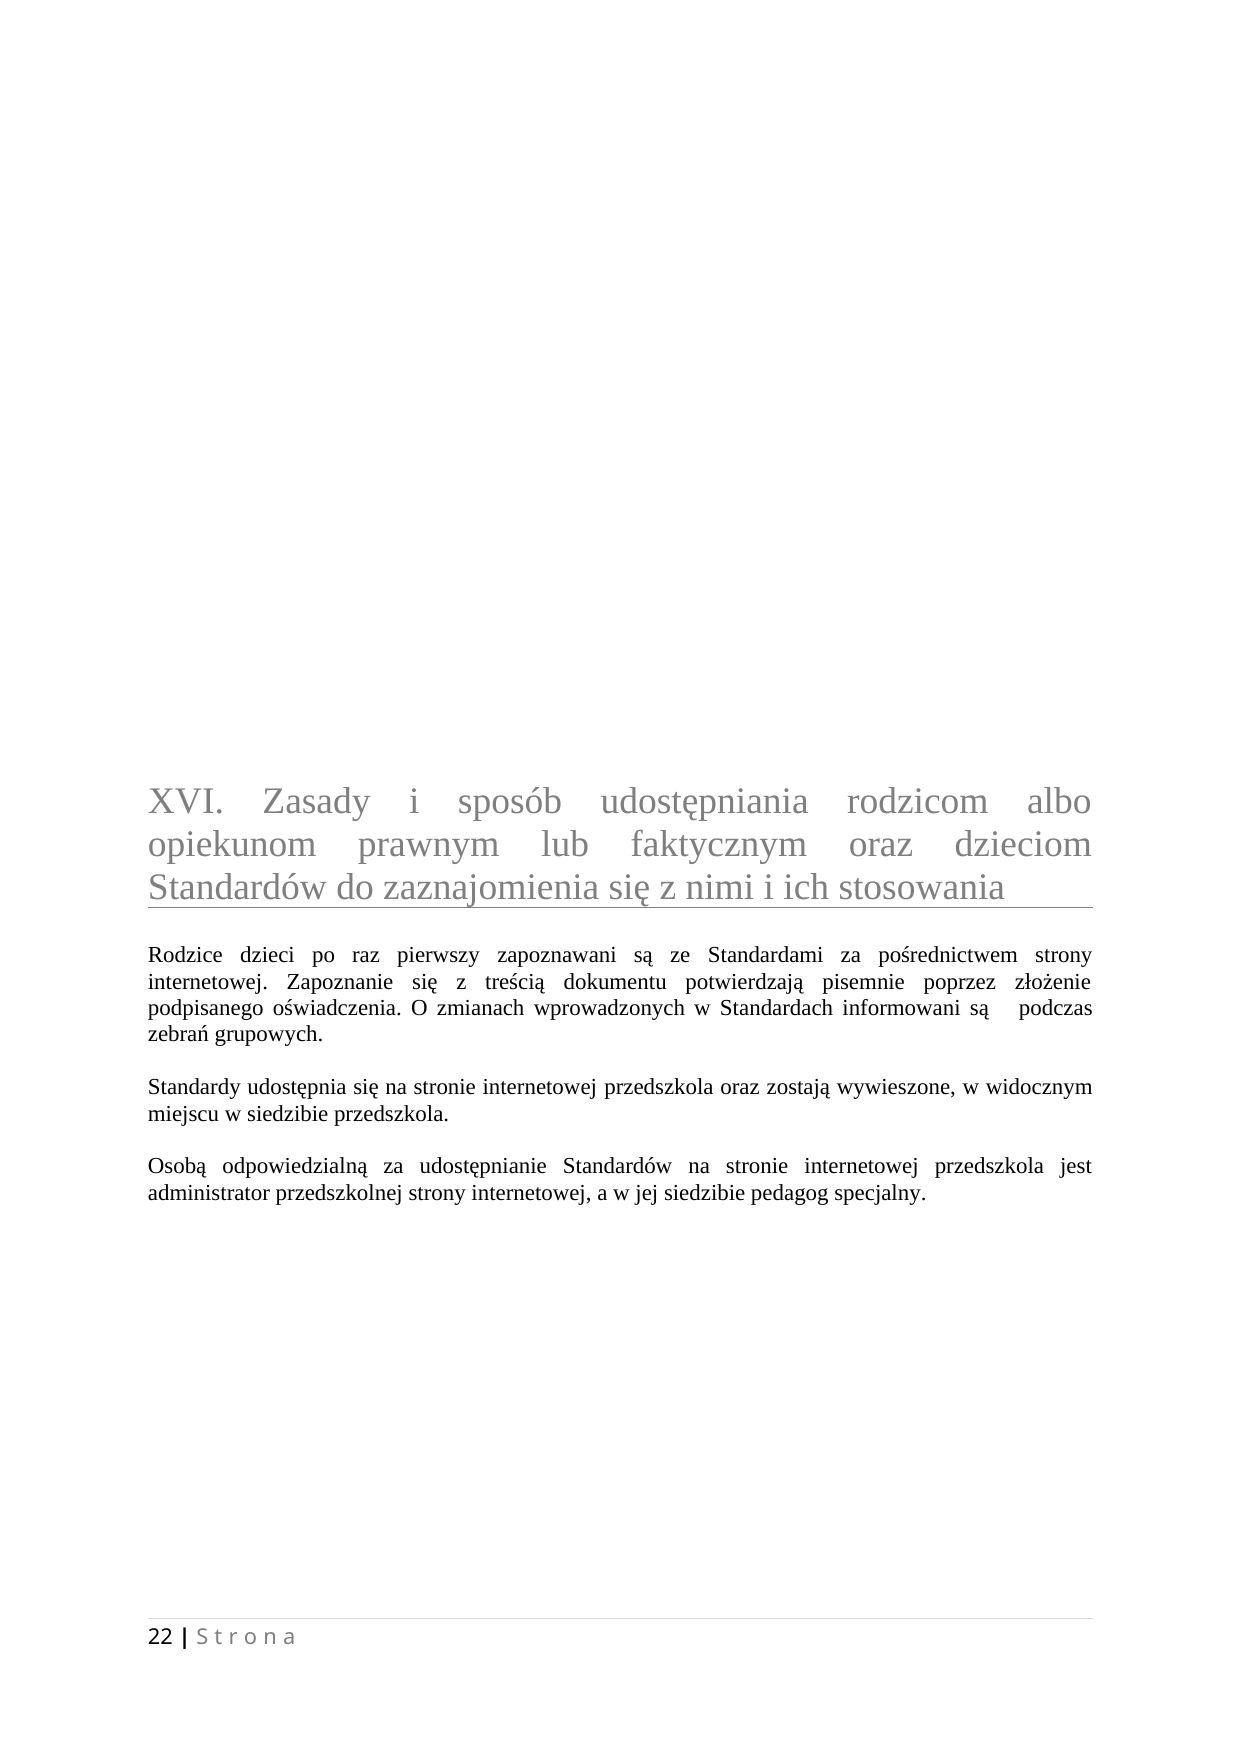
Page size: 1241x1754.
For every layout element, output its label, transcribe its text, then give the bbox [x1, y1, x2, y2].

text Standardy udostępnia się na stronie internetowej przedszkola oraz zostają wywieszone, w widocznym miejscu w siedzibie przedszkola. [148, 1073, 1093, 1126]
text Osobą odpowiedzialną za udostępnianie Standardów na stronie internetowej przedszkola jest administrator przedszkolnej strony internetowej, a w jej siedzibie pedagog specjalny. [148, 1152, 1093, 1205]
subtitle XVI. Zasady i sposób udostępniania rodzicom albo opiekunom prawnym lub faktycznym oraz dzieciom Standardów do zaznajomienia się z nimi i ich stosowania [148, 778, 1093, 907]
text Rodzice dzieci po raz pierwszy zapoznawani są ze Standardami za pośrednictwem strony internetowej. Zapoznanie się z treścią dokumentu potwierdzają pisemnie poprzez złożenie podpisanego oświadczenia. O zmianach wprowadzonych w Standardach informowani są podczas zebrań grupowych. [148, 941, 1093, 1047]
